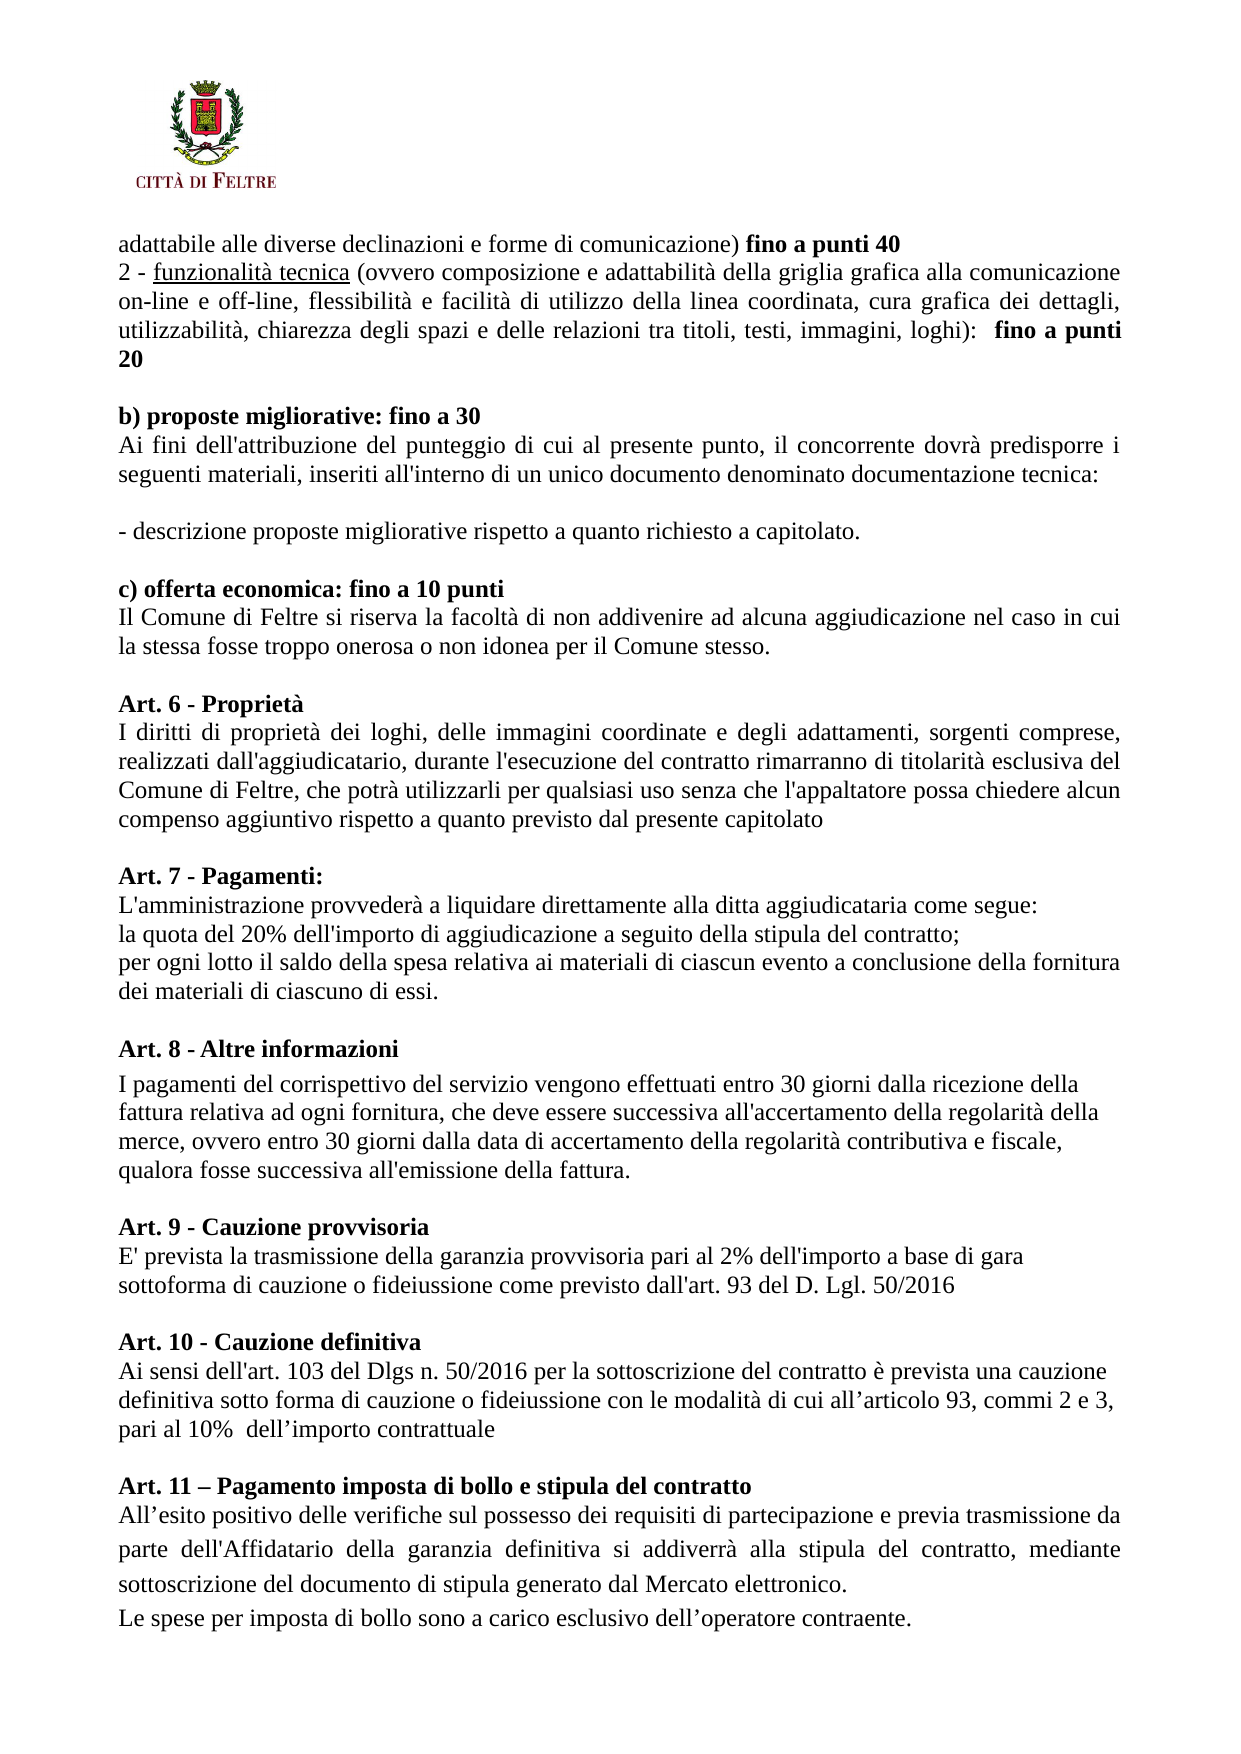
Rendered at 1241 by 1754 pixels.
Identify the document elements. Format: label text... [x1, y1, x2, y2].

text L'amministrazione provvederà a liquidare direttamente alla ditta aggiudicataria come segue: [118, 890, 1122, 919]
text I diritti di proprietà dei loghi, delle immagini coordinate e degli adattamenti, sorgenti comprese, realizzati dall'aggiudicatario, durante l'esecuzione del contratto rimarranno di titolarità esclusiva del Comune di Feltre, che potrà utilizzarli per qualsiasi uso senza che l'appaltatore possa chiedere alcun compenso aggiuntivo rispetto a quanto previsto dal presente capitolato [118, 717, 1122, 832]
text All’esito positivo delle verifiche sul possesso dei requisiti di partecipazione e previa trasmissione da parte dell'Affidatario della garanzia definitiva si addiverrà alla stipula del contratto, mediante sottoscrizione del documento di stipula generato dal Mercato elettronico. [118, 1500, 1122, 1598]
text Le spese per imposta di bollo sono a carico esclusivo dell’operatore contraente. [118, 1603, 1122, 1632]
text per ogni lotto il saldo della spesa relativa ai materiali di ciascun evento a conclusione della fornitura dei materiali di ciascuno di essi. [118, 947, 1122, 1005]
text - descrizione proposte migliorative rispetto a quanto richiesto a capitolato. [118, 516, 1122, 545]
text b) proposte migliorative: fino a 30 [118, 401, 1122, 430]
text Art. 10 - Cauzione definitiva [118, 1327, 1122, 1356]
text c) offerta economica: fino a 10 punti [118, 574, 1122, 602]
text Art. 11 – Pagamento imposta di bollo e stipula del contratto [118, 1471, 1122, 1500]
text la quota del 20% dell'importo di aggiudicazione a seguito della stipula del contratto; [118, 919, 1122, 947]
picture [136, 80, 276, 188]
text 2 - funzionalità tecnica (ovvero composizione e adattabilità della griglia grafica alla comunicazione on-line e off-line, flessibilità e facilità di utilizzo della linea coordinata, cura grafica dei dettagli, utilizzabilità, chiarezza degli spazi e delle relazioni tra titoli, testi, immagini, loghi): fino a punti 20 [118, 257, 1122, 372]
text Art. 9 - Cauzione provvisoria [118, 1212, 1122, 1241]
text Ai sensi dell'art. 103 del Dlgs n. 50/2016 per la sottoscrizione del contratto è prevista una cauzione definitiva sotto forma di cauzione o fideiussione con le modalità di cui all’articolo 93, commi 2 e 3, pari al 10% dell’importo contrattuale [118, 1356, 1122, 1442]
text I pagamenti del corrispettivo del servizio vengono effettuati entro 30 giorni dalla ricezione della fattura relativa ad ogni fornitura, che deve essere successiva all'accertamento della regolarità della merce, ovvero entro 30 giorni dalla data di accertamento della regolarità contributiva e fiscale, qualora fosse successiva all'emissione della fattura. [118, 1069, 1122, 1184]
text E' prevista la trasmissione della garanzia provvisoria pari al 2% dell'importo a base di gara sottoforma di cauzione o fideiussione come previsto dall'art. 93 del D. Lgl. 50/2016 [118, 1241, 1122, 1299]
text Il Comune di Feltre si riserva la facoltà di non addivenire ad alcuna aggiudicazione nel caso in cui la stessa fosse troppo onerosa o non idonea per il Comune stesso. [118, 602, 1122, 660]
text Ai fini dell'attribuzione del punteggio di cui al presente punto, il concorrente dovrà predisporre i seguenti materiali, inseriti all'interno di un unico documento denominato documentazione tecnica: [118, 430, 1122, 487]
text Art. 6 - Proprietà [118, 689, 1122, 717]
text Art. 7 - Pagamenti: [118, 861, 1122, 890]
text adattabile alle diverse declinazioni e forme di comunicazione) fino a punti 40 [118, 229, 1122, 257]
text Art. 8 - Altre informazioni [118, 1034, 1122, 1062]
